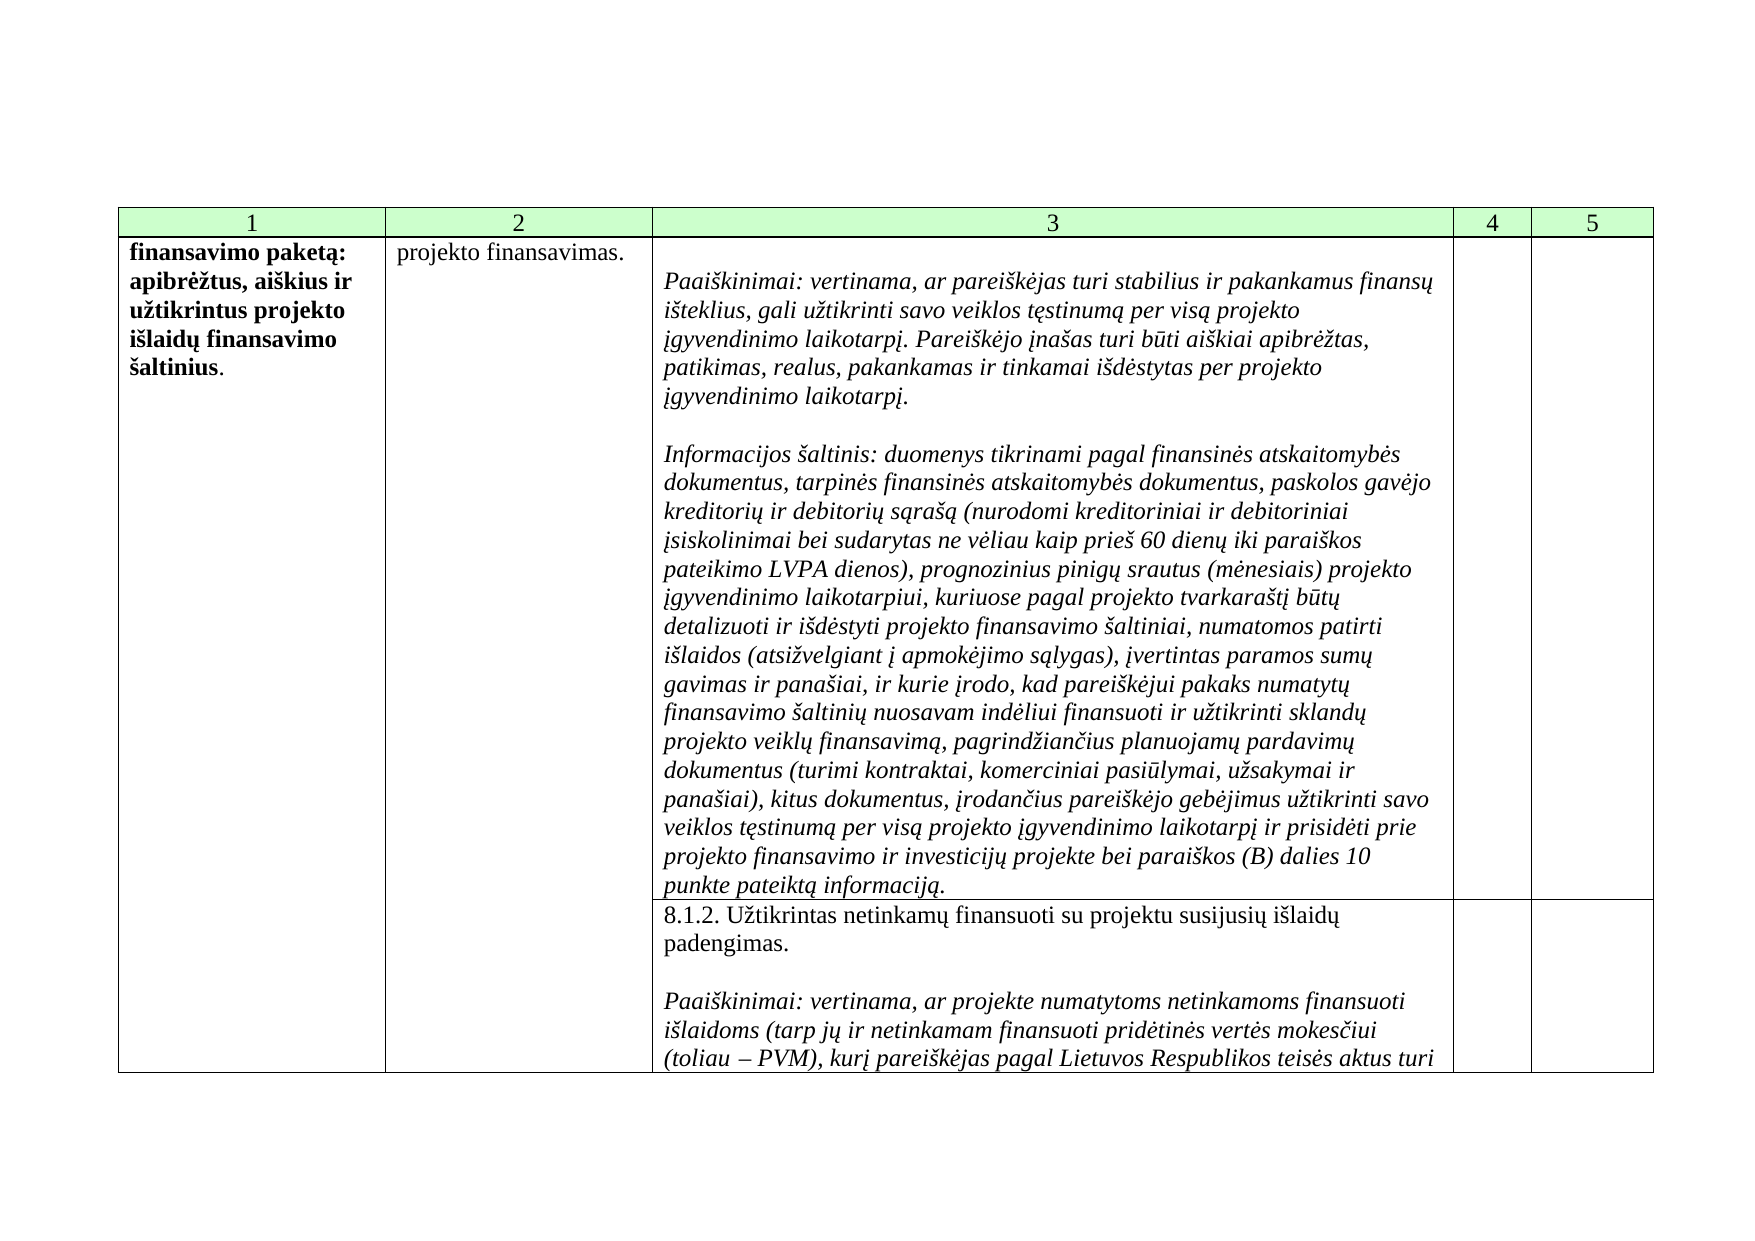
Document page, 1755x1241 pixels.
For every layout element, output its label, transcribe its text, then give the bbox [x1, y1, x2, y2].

table_cell [1532, 238, 1653, 899]
table_cell finansavimo paketą: apibrėžtus, aiškius ir užtikrintus projekto išlaidų finansavimo šaltinius. [119, 238, 385, 1072]
table_cell projekto finansavimas. [386, 238, 652, 1072]
table_cell Paaiškinimai: vertinama, ar pareiškėjas turi stabilius ir pakankamus finansų išteklius, gali užtikrinti savo veiklos tęstinumą per visą projekto įgyvendinimo laikotarpį. Pareiškėjo įnašas turi būti aiškiai apibrėžtas, patikimas, realus, pakankamas ir tinkamai išdėstytas per projekto įgyvendinimo laikotarpį. Informacijos šaltinis: duomenys tikrinami pagal finansinės atskaitomybės dokumentus, tarpinės finansinės atskaitomybės dokumentus, paskolos gavėjo kreditorių ir debitorių sąrašą (nurodomi kreditoriniai ir debitoriniai įsiskolinimai bei sudarytas ne vėliau kaip prieš 60 dienų iki paraiškos pateikimo LVPA dienos), prognozinius pinigų srautus (mėnesiais) projekto įgyvendinimo laikotarpiui, kuriuose pagal projekto tvarkaraštį būtų detalizuoti ir išdėstyti projekto finansavimo šaltiniai, numatomos patirti išlaidos (atsižvelgiant į apmokėjimo sąlygas), įvertintas paramos sumų gavimas ir panašiai, ir kurie įrodo, kad pareiškėjui pakaks numatytų finansavimo šaltinių nuosavam indėliui finansuoti ir užtikrinti sklandų projekto veiklų finansavimą, pagrindžiančius planuojamų pardavimų dokumentus (turimi kontraktai, komerciniai pasiūlymai, užsakymai ir panašiai), kitus dokumentus, įrodančius pareiškėjo gebėjimus užtikrinti savo veiklos tęstinumą per visą projekto įgyvendinimo laikotarpį ir prisidėti prie projekto finansavimo ir investicijų projekte bei paraiškos (B) dalies 10 punkte pateiktą informaciją. [653, 238, 1453, 899]
table_header 4 [1454, 208, 1531, 236]
table_header 5 [1532, 208, 1653, 236]
table_cell [1532, 900, 1653, 1072]
table_header 1 [119, 208, 385, 236]
table_header 3 [653, 208, 1453, 236]
table_cell [1454, 900, 1531, 1072]
table_cell 8.1.2. Užtikrintas netinkamų finansuoti su projektu susijusių išlaidų padengimas. Paaiškinimai: vertinama, ar projekte numatytoms netinkamoms finansuoti išlaidoms (tarp jų ir netinkamam finansuoti pridėtinės vertės mokesčiui (toliau – PVM), kurį pareiškėjas pagal Lietuvos Respublikos teisės aktus turi [653, 900, 1453, 1072]
table_cell [1454, 238, 1531, 899]
table_header 2 [386, 208, 652, 236]
